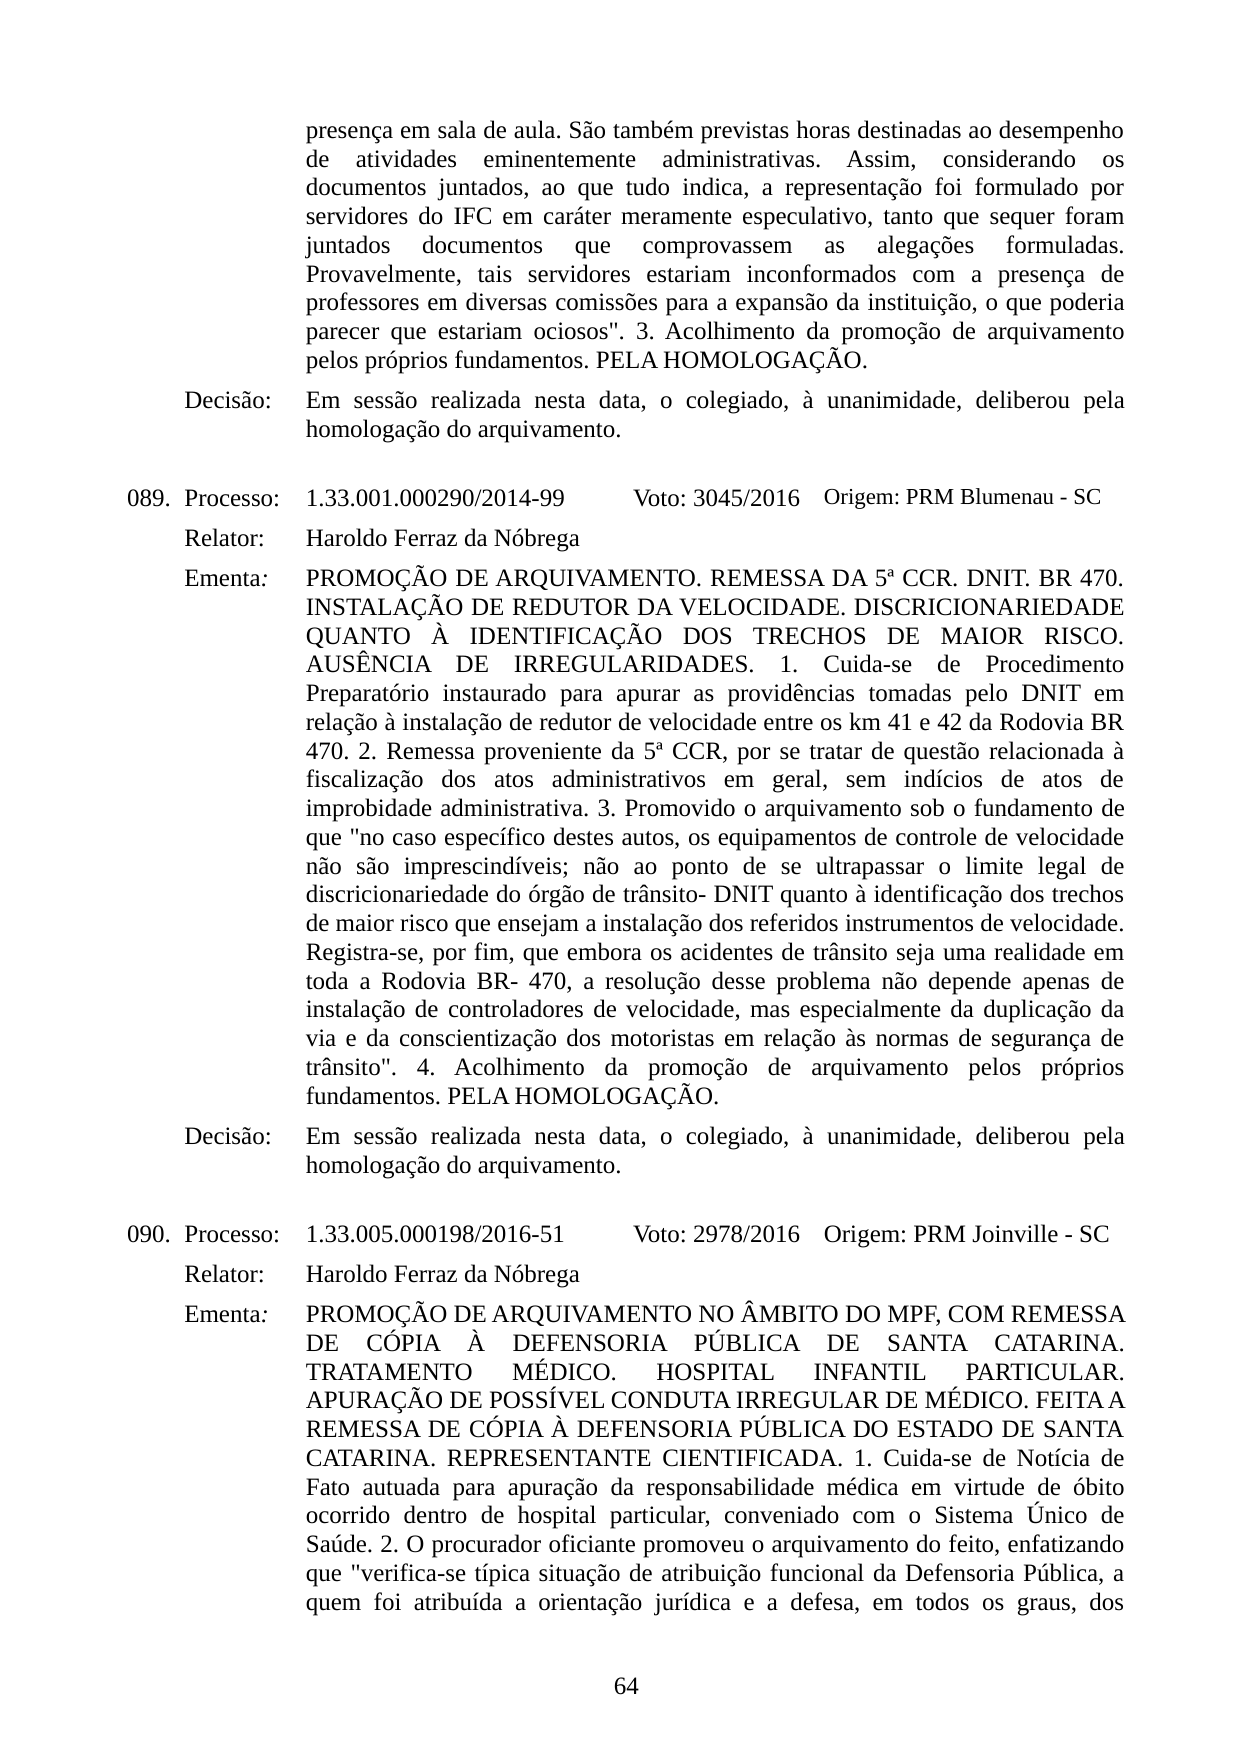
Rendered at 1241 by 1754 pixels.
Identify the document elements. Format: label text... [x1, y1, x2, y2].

table_cell Em sessão realizada nesta data, o colegiado, à unanimidade, deliberou pela homologação do arquivamento. [300, 1115, 1131, 1184]
table_header 1.33.005.000198/2016-51 [300, 1213, 627, 1253]
table_header 1.33.001.000290/2014-99 [300, 477, 627, 517]
table_cell Haroldo Ferraz da Nóbrega [300, 518, 1131, 558]
table_header Origem: PRM Joinville - SC [818, 1213, 1131, 1253]
table_header Voto: 3045/2016 [627, 477, 818, 517]
table_cell [121, 1253, 178, 1293]
table_cell Haroldo Ferraz da Nóbrega [300, 1253, 1131, 1293]
table_cell Em sessão realizada nesta data, o colegiado, à unanimidade, deliberou pela homologação do arquivamento. [300, 380, 1131, 448]
table_header 090. [121, 1213, 178, 1253]
table_header Origem: PRM Blumenau - SC [818, 477, 1131, 517]
table_cell [121, 380, 178, 448]
table_cell [121, 518, 178, 558]
table_cell Decisão: [178, 380, 300, 448]
table_cell PROMOÇÃO DE ARQUIVAMENTO NO ÂMBITO DO MPF, COM REMESSA DE CÓPIA À DEFENSORIA PÚBLICA DE SANTA CATARINA. TRATAMENTO MÉDICO. HOSPITAL INFANTIL PARTICULAR. APURAÇÃO DE POSSÍVEL CONDUTA IRREGULAR DE MÉDICO. FEITA A REMESSA DE CÓPIA À DEFENSORIA PÚBLICA DO ESTADO DE SANTA CATARINA. REPRESENTANTE CIENTIFICADA. 1. Cuida-se de Notícia de Fato autuada para apuração da responsabilidade médica em virtude de óbito ocorrido dentro de hospital particular, conveniado com o Sistema Único de Saúde. 2. O procurador oficiante promoveu o arquivamento do feito, enfatizando que "verifica-se típica situação de atribuição funcional da Defensoria Pública, a quem foi atribuída a orientação jurídica e a defesa, em todos os graus, dos [300, 1294, 1131, 1621]
table_cell [121, 109, 178, 379]
table_cell [178, 109, 300, 379]
table_cell Ementa: [178, 1294, 300, 1621]
table_cell presença em sala de aula. São também previstas horas destinadas ao desempenho de atividades eminentemente administrativas. Assim, considerando os documentos juntados, ao que tudo indica, a representação foi formulado por servidores do IFC em caráter meramente especulativo, tanto que sequer foram juntados documentos que comprovassem as alegações formuladas. Provavelmente, tais servidores estariam inconformados com a presença de professores em diversas comissões para a expansão da instituição, o que poderia parecer que estariam ociosos". 3. Acolhimento da promoção de arquivamento pelos próprios fundamentos. PELA HOMOLOGAÇÃO. [300, 109, 1131, 379]
table_cell PROMOÇÃO DE ARQUIVAMENTO. REMESSA DA 5ª CCR. DNIT. BR 470. INSTALAÇÃO DE REDUTOR DA VELOCIDADE. DISCRICIONARIEDADE QUANTO À IDENTIFICAÇÃO DOS TRECHOS DE MAIOR RISCO. AUSÊNCIA DE IRREGULARIDADES. 1. Cuida-se de Procedimento Preparatório instaurado para apurar as providências tomadas pelo DNIT em relação à instalação de redutor de velocidade entre os km 41 e 42 da Rodovia BR 470. 2. Remessa proveniente da 5ª CCR, por se tratar de questão relacionada à fiscalização dos atos administrativos em geral, sem indícios de atos de improbidade administrativa. 3. Promovido o arquivamento sob o fundamento de que "no caso específico destes autos, os equipamentos de controle de velocidade não são imprescindíveis; não ao ponto de se ultrapassar o limite legal de discricionariedade do órgão de trânsito- DNIT quanto à identificação dos trechos de maior risco que ensejam a instalação dos referidos instrumentos de velocidade. Registra-se, por fim, que embora os acidentes de trânsito seja uma realidade em toda a Rodovia BR- 470, a resolução desse problema não depende apenas de instalação de controladores de velocidade, mas especialmente da duplicação da via e da conscientização dos motoristas em relação às normas de segurança de trânsito". 4. Acolhimento da promoção de arquivamento pelos próprios fundamentos. PELA HOMOLOGAÇÃO. [300, 558, 1131, 1115]
table_cell Relator: [178, 518, 300, 558]
table_cell [121, 1115, 178, 1184]
table_cell [121, 558, 178, 1115]
table_header Voto: 2978/2016 [627, 1213, 818, 1253]
table_cell [121, 1294, 178, 1621]
table_header Processo: [178, 477, 300, 517]
table_cell Ementa: [178, 558, 300, 1115]
table_cell Relator: [178, 1253, 300, 1293]
table_header Processo: [178, 1213, 300, 1253]
table_cell Decisão: [178, 1115, 300, 1184]
table_header 089. [121, 477, 178, 517]
